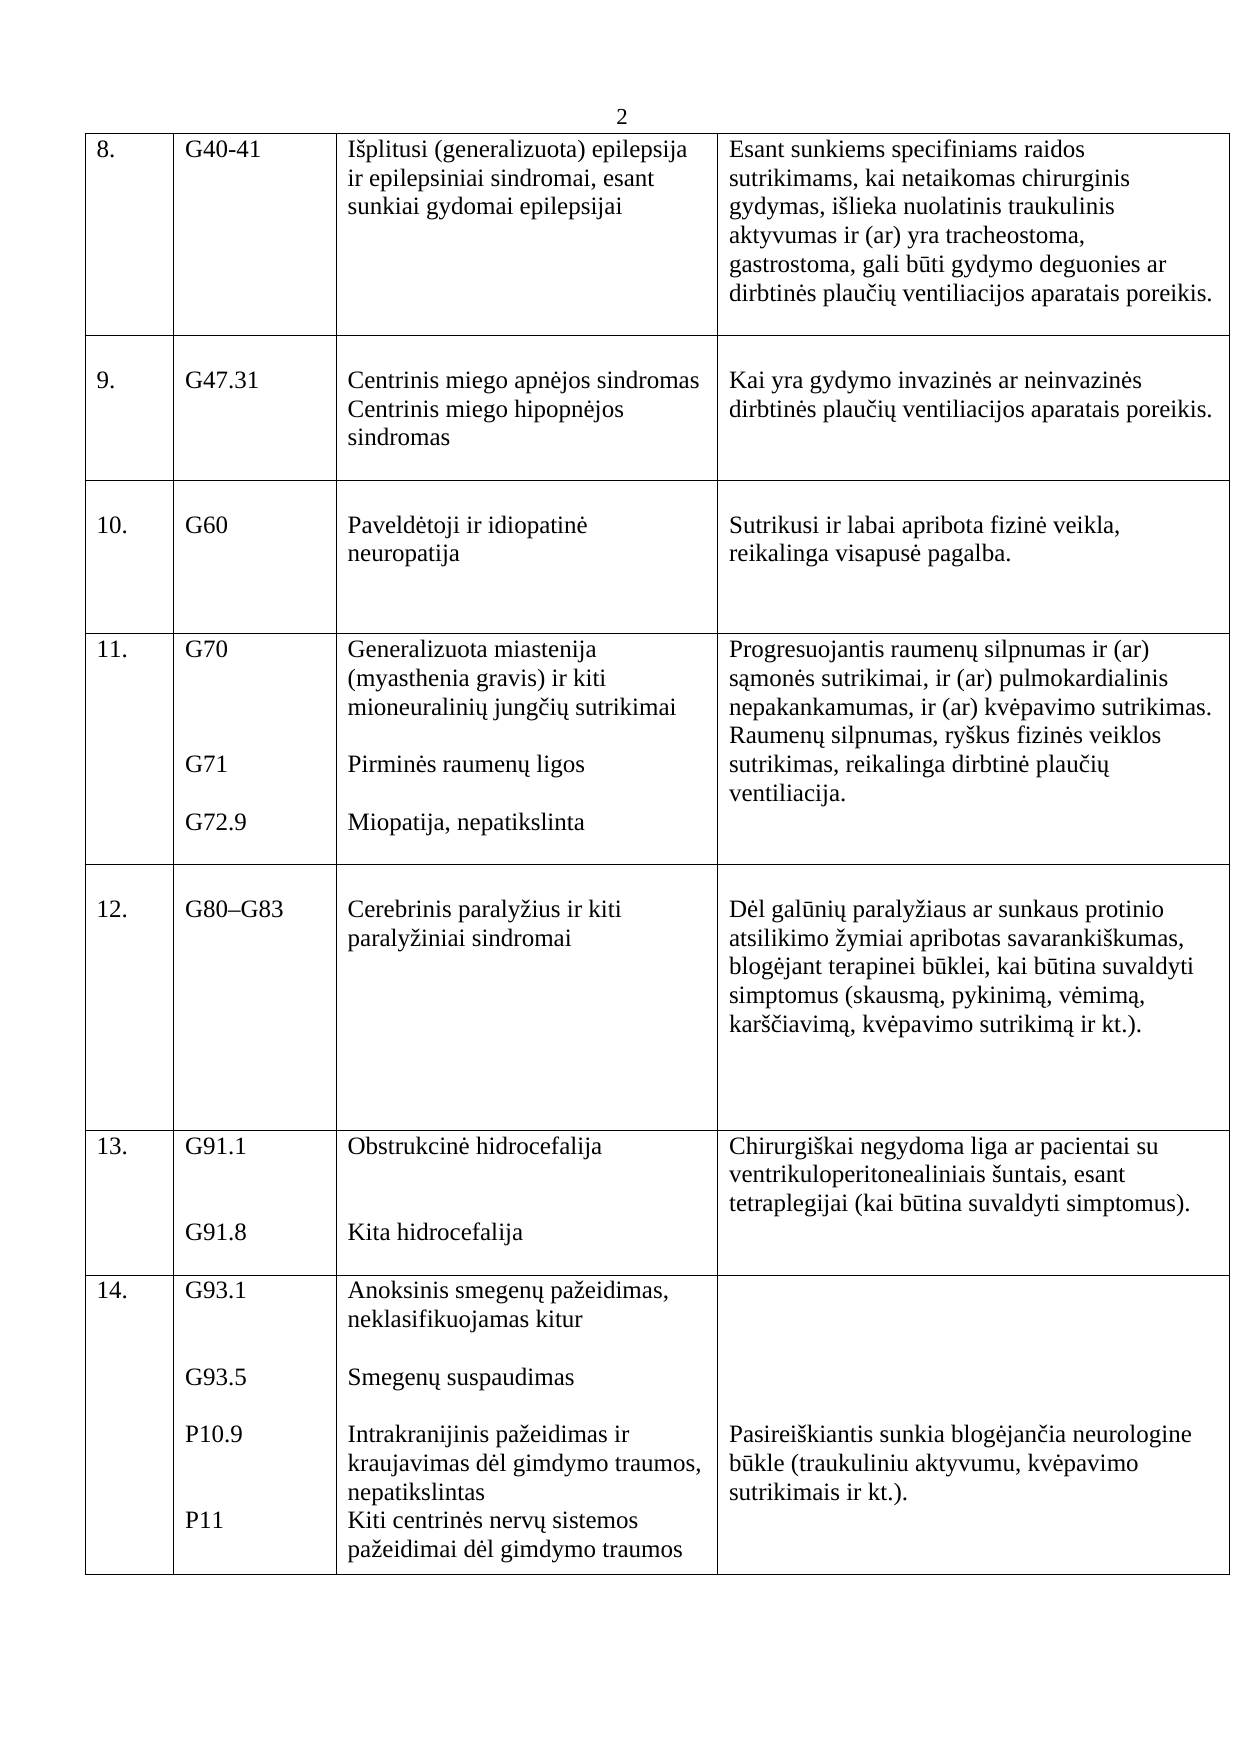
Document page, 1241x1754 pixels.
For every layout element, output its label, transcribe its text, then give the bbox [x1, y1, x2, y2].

table_cell G47.31 [174, 336, 336, 480]
table_cell 12. [86, 865, 173, 1130]
table_cell G91.1 G91.8 [174, 1131, 336, 1274]
table_cell G70 G71 G72.9 [174, 634, 336, 864]
table_cell Chirurgiškai negydoma liga ar pacientai su ventrikuloperitonealiniais šuntais, esant tetraplegijai (kai būtina suvaldyti simptomus). [718, 1131, 1229, 1274]
table_cell G80–G83 [174, 865, 336, 1130]
table_cell Sutrikusi ir labai apribota fizinė veikla, reikalinga visapusė pagalba. [718, 481, 1229, 633]
table_cell 8. [86, 134, 173, 335]
table_cell G40-41 [174, 134, 336, 335]
table_cell Progresuojantis raumenų silpnumas ir (ar) sąmonės sutrikimai, ir (ar) pulmokardialinis nepakankamumas, ir (ar) kvėpavimo sutrikimas. Raumenų silpnumas, ryškus fizinės veiklos sutrikimas, reikalinga dirbtinė plaučių ventiliacija. [718, 634, 1229, 864]
table_cell Esant sunkiems specifiniams raidos sutrikimams, kai netaikomas chirurginis gydymas, išlieka nuolatinis traukulinis aktyvumas ir (ar) yra tracheostoma, gastrostoma, gali būti gydymo deguonies ar dirbtinės plaučių ventiliacijos aparatais poreikis. [718, 134, 1229, 335]
table_cell 13. [86, 1131, 173, 1274]
table_cell Generalizuota miastenija (myasthenia gravis) ir kiti mioneuralinių jungčių sutrikimai Pirminės raumenų ligos Miopatija, nepatikslinta [337, 634, 717, 864]
table_cell Paveldėtoji ir idiopatinė neuropatija [337, 481, 717, 633]
table_cell G60 [174, 481, 336, 633]
table_cell Pasireiškiantis sunkia blogėjančia neurologine būkle (traukuliniu aktyvumu, kvėpavimo sutrikimais ir kt.). [718, 1276, 1229, 1573]
table_cell Anoksinis smegenų pažeidimas, neklasifikuojamas kitur Smegenų suspaudimas Intrakranijinis pažeidimas ir kraujavimas dėl gimdymo traumos, nepatikslintas Kiti centrinės nervų sistemos pažeidimai dėl gimdymo traumos [337, 1276, 717, 1573]
table_cell Dėl galūnių paralyžiaus ar sunkaus protinio atsilikimo žymiai apribotas savarankiškumas, blogėjant terapinei būklei, kai būtina suvaldyti simptomus (skausmą, pykinimą, vėmimą, karščiavimą, kvėpavimo sutrikimą ir kt.). [718, 865, 1229, 1130]
table_cell Centrinis miego apnėjos sindromas Centrinis miego hipopnėjos sindromas [337, 336, 717, 480]
table_cell Išplitusi (generalizuota) epilepsija ir epilepsiniai sindromai, esant sunkiai gydomai epilepsijai [337, 134, 717, 335]
table_cell 10. [86, 481, 173, 633]
table_cell Kai yra gydymo invazinės ar neinvazinės dirbtinės plaučių ventiliacijos aparatais poreikis. [718, 336, 1229, 480]
table_cell 11. [86, 634, 173, 864]
table_cell 9. [86, 336, 173, 480]
table_cell G93.1 G93.5 P10.9 P11 [174, 1276, 336, 1573]
table_cell Obstrukcinė hidrocefalija Kita hidrocefalija [337, 1131, 717, 1274]
table_cell Cerebrinis paralyžius ir kiti paralyžiniai sindromai [337, 865, 717, 1130]
table_cell 14. [86, 1276, 173, 1573]
